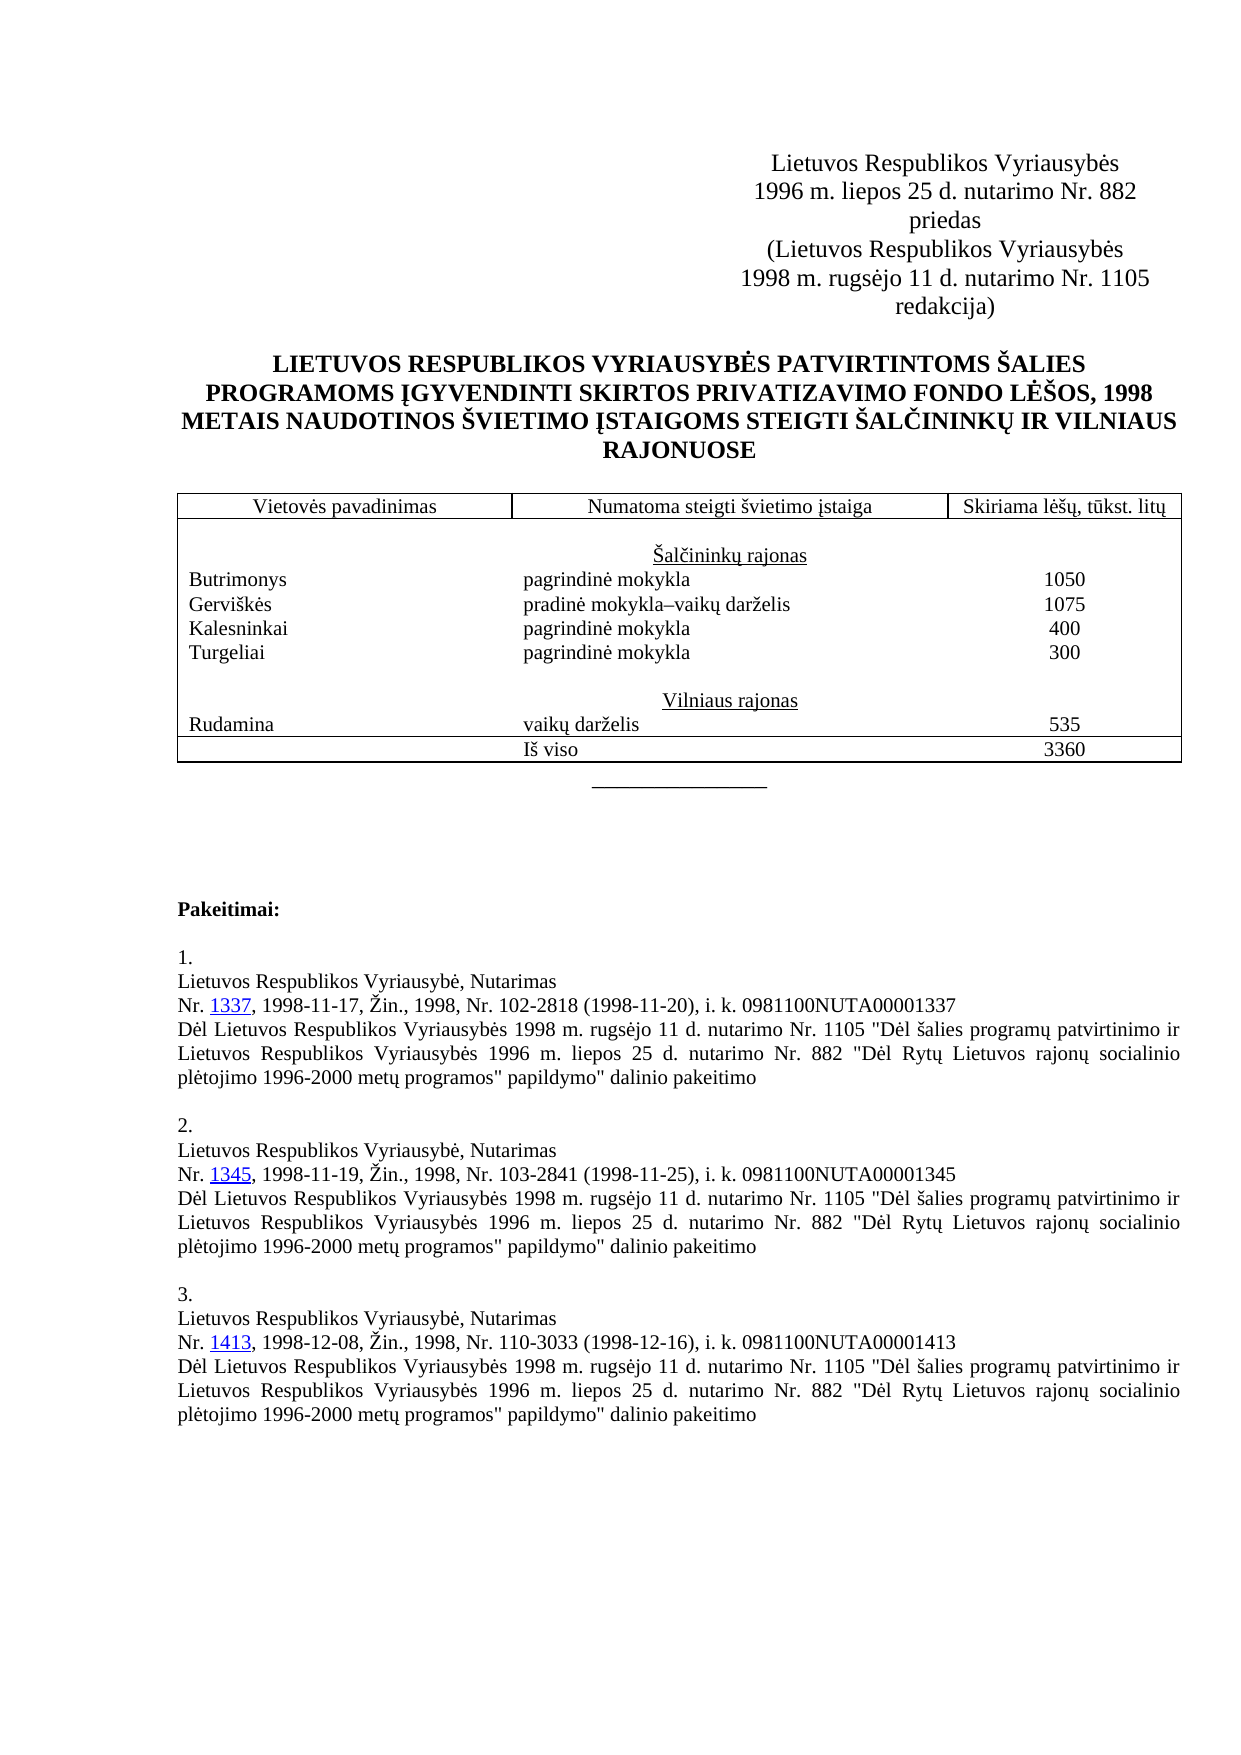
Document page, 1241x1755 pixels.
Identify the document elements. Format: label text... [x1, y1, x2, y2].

table_cell [948, 519, 1181, 543]
text 2. [177, 1113, 1181, 1137]
table_cell Butrimonys [178, 568, 512, 591]
text 1. [177, 945, 1181, 969]
table_cell [948, 543, 1181, 567]
table_cell 1050 [948, 568, 1181, 591]
text Dėl Lietuvos Respublikos Vyriausybės 1998 m. rugsėjo 11 d. nutarimo Nr. 1105 "Dėl šalies programų patvirtinimo ir Lietuvos Respublikos Vyriausybės 1996 m. liepos 25 d. nutarimo Nr. 882 "Dėl Rytų Lietuvos rajonų socialinio plėtojimo 1996-2000 metų programos" papildymo" dalinio pakeitimo [177, 1017, 1181, 1089]
table_cell [178, 688, 512, 712]
text 1998 m. rugsėjo 11 d. nutarimo Nr. 1105 [709, 263, 1181, 291]
table_cell Šalčininkų rajonas [512, 543, 948, 567]
table_cell [512, 664, 948, 688]
text ______________ [177, 763, 1181, 791]
table_cell [178, 664, 512, 688]
table_cell [948, 688, 1181, 712]
table_cell 1075 [948, 591, 1181, 616]
text Dėl Lietuvos Respublikos Vyriausybės 1998 m. rugsėjo 11 d. nutarimo Nr. 1105 "Dėl šalies programų patvirtinimo ir Lietuvos Respublikos Vyriausybės 1996 m. liepos 25 d. nutarimo Nr. 882 "Dėl Rytų Lietuvos rajonų socialinio plėtojimo 1996-2000 metų programos" papildymo" dalinio pakeitimo [177, 1354, 1181, 1426]
table_cell Turgeliai [178, 640, 512, 664]
table_header Skiriama lėšų, tūkst. litų [949, 494, 1181, 518]
text LIETUVOS RESPUBLIKOS VYRIAUSYBĖS PATVIRTINTOMS ŠALIES PROGRAMOMS ĮGYVENDINTI SKIRTOS PRIVATIZAVIMO FONDO LĖŠOS, 1998 METAIS NAUDOTINOS ŠVIETIMO ĮSTAIGOMS STEIGTI ŠALČININKŲ IR VILNIAUS RAJONUOSE [177, 349, 1181, 464]
table_cell [178, 543, 512, 567]
table_cell [512, 519, 948, 543]
text Pakeitimai: [177, 897, 1181, 921]
table_cell [948, 664, 1181, 688]
text priedas [709, 205, 1181, 234]
table_cell [178, 737, 512, 761]
text Lietuvos Respublikos Vyriausybė, Nutarimas [177, 969, 1181, 993]
text Lietuvos Respublikos Vyriausybės [709, 148, 1181, 176]
table_header Vietovės pavadinimas [178, 494, 511, 518]
text Lietuvos Respublikos Vyriausybė, Nutarimas [177, 1306, 1181, 1330]
table_cell Vilniaus rajonas [512, 688, 948, 712]
table_cell pradinė mokykla–vaikų darželis [512, 591, 948, 616]
text Dėl Lietuvos Respublikos Vyriausybės 1998 m. rugsėjo 11 d. nutarimo Nr. 1105 "Dėl šalies programų patvirtinimo ir Lietuvos Respublikos Vyriausybės 1996 m. liepos 25 d. nutarimo Nr. 882 "Dėl Rytų Lietuvos rajonų socialinio plėtojimo 1996-2000 metų programos" papildymo" dalinio pakeitimo [177, 1186, 1181, 1258]
table_cell 300 [948, 640, 1181, 664]
text Nr. 1345, 1998-11-19, Žin., 1998, Nr. 103-2841 (1998-11-25), i. k. 0981100NUTA00001345 [177, 1162, 1181, 1186]
table_cell 400 [948, 616, 1181, 639]
table_header Numatoma steigti švietimo įstaiga [513, 494, 947, 518]
table_cell 535 [948, 712, 1181, 736]
text Nr. 1337, 1998-11-17, Žin., 1998, Nr. 102-2818 (1998-11-20), i. k. 0981100NUTA00001337 [177, 993, 1181, 1017]
text 3. [177, 1282, 1181, 1306]
text Lietuvos Respublikos Vyriausybė, Nutarimas [177, 1137, 1181, 1162]
table_cell 3360 [948, 737, 1181, 761]
table_cell [178, 519, 512, 543]
table_cell Rudamina [178, 712, 512, 736]
table_cell vaikų darželis [512, 712, 948, 736]
table_cell Iš viso [512, 737, 948, 761]
text redakcija) [709, 291, 1181, 320]
text Nr. 1413, 1998-12-08, Žin., 1998, Nr. 110-3033 (1998-12-16), i. k. 0981100NUTA00001413 [177, 1330, 1181, 1354]
table_cell pagrindinė mokykla [512, 640, 948, 664]
text (Lietuvos Respublikos Vyriausybės [709, 234, 1181, 263]
table_cell pagrindinė mokykla [512, 568, 948, 591]
table_cell Kalesninkai [178, 616, 512, 639]
table_cell Gerviškės [178, 591, 512, 616]
text 1996 m. liepos 25 d. nutarimo Nr. 882 [709, 176, 1181, 205]
table_cell pagrindinė mokykla [512, 616, 948, 639]
